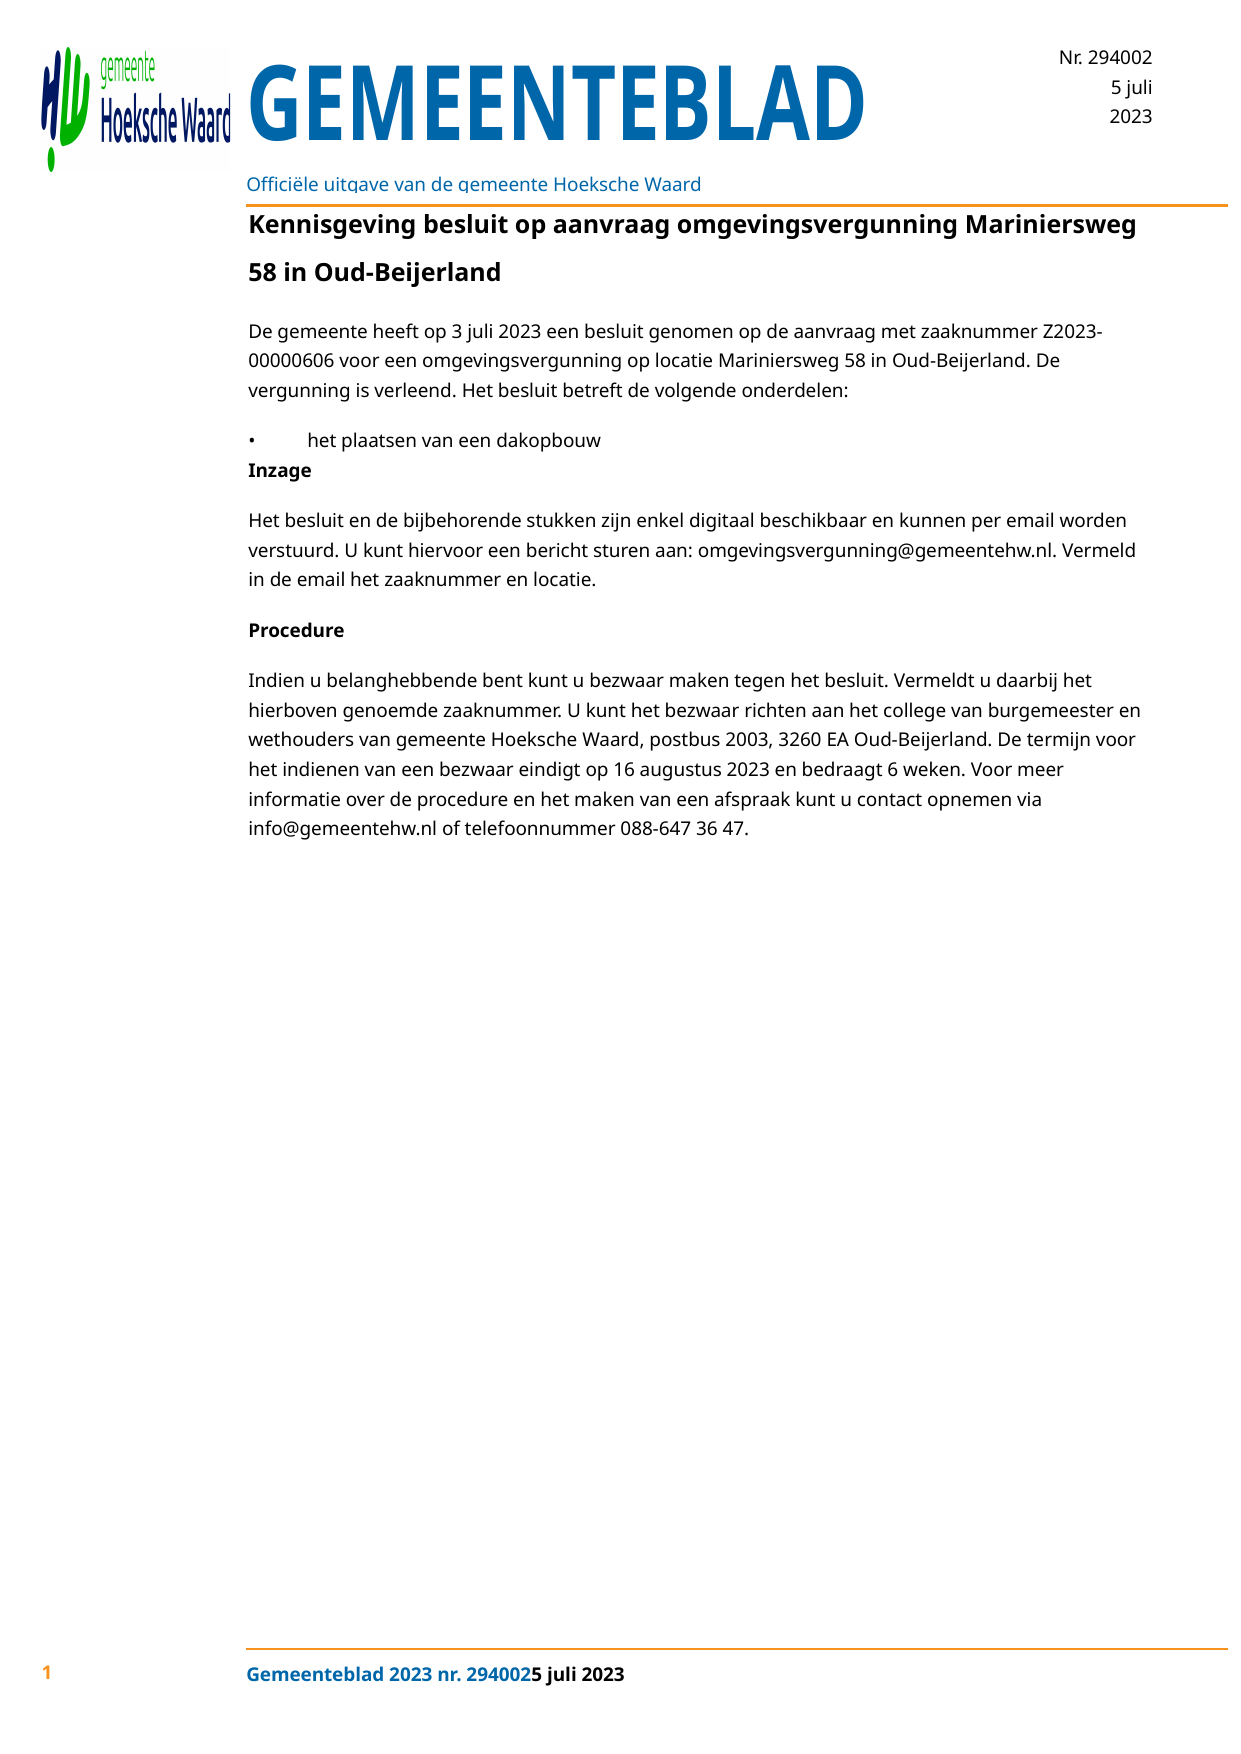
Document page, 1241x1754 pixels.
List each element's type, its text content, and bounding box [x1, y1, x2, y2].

text De gemeente heeft op 3 juli 2023 een besluit genomen op de aanvraag met zaaknummer Z2023-00000606 voor een omgevingsvergunning op locatie Mariniersweg 58 in Oud-Beijerland. De vergunning is verleend. Het besluit betreft de volgende onderdelen: [248, 318, 1152, 403]
text Kennisgeving besluit op aanvraag omgevingsvergunning Mariniersweg 58 in Oud-Beijerland [248, 207, 1152, 288]
picture [41, 47, 231, 172]
list het plaatsen van een dakopbouw [248, 427, 1152, 453]
text Het besluit en de bijbehorende stukken zijn enkel digitaal beschikbaar en kunnen per email worden verstuurd. U kunt hiervoor een bericht sturen aan: omgevingsvergunning@gemeentehw.nl. Vermeld in de email het zaaknummer en locatie. [248, 507, 1152, 592]
text Procedure [248, 617, 1152, 643]
text Inzage [248, 457, 1152, 483]
text Indien u belanghebbende bent kunt u bezwaar maken tegen het besluit. Vermeldt u daarbij het hierboven genoemde zaaknummer. U kunt het bezwaar richten aan het college van burgemeester en wethouders van gemeente Hoeksche Waard, postbus 2003, 3260 EA Oud-Beijerland. De termijn voor het indienen van een bezwaar eindigt op 16 augustus 2023 en bedraagt 6 weken. Voor meer informatie over de procedure en het maken van een afspraak kunt u contact opnemen via info@gemeentehw.nl of telefoonnummer 088-647 36 47. [248, 667, 1152, 841]
